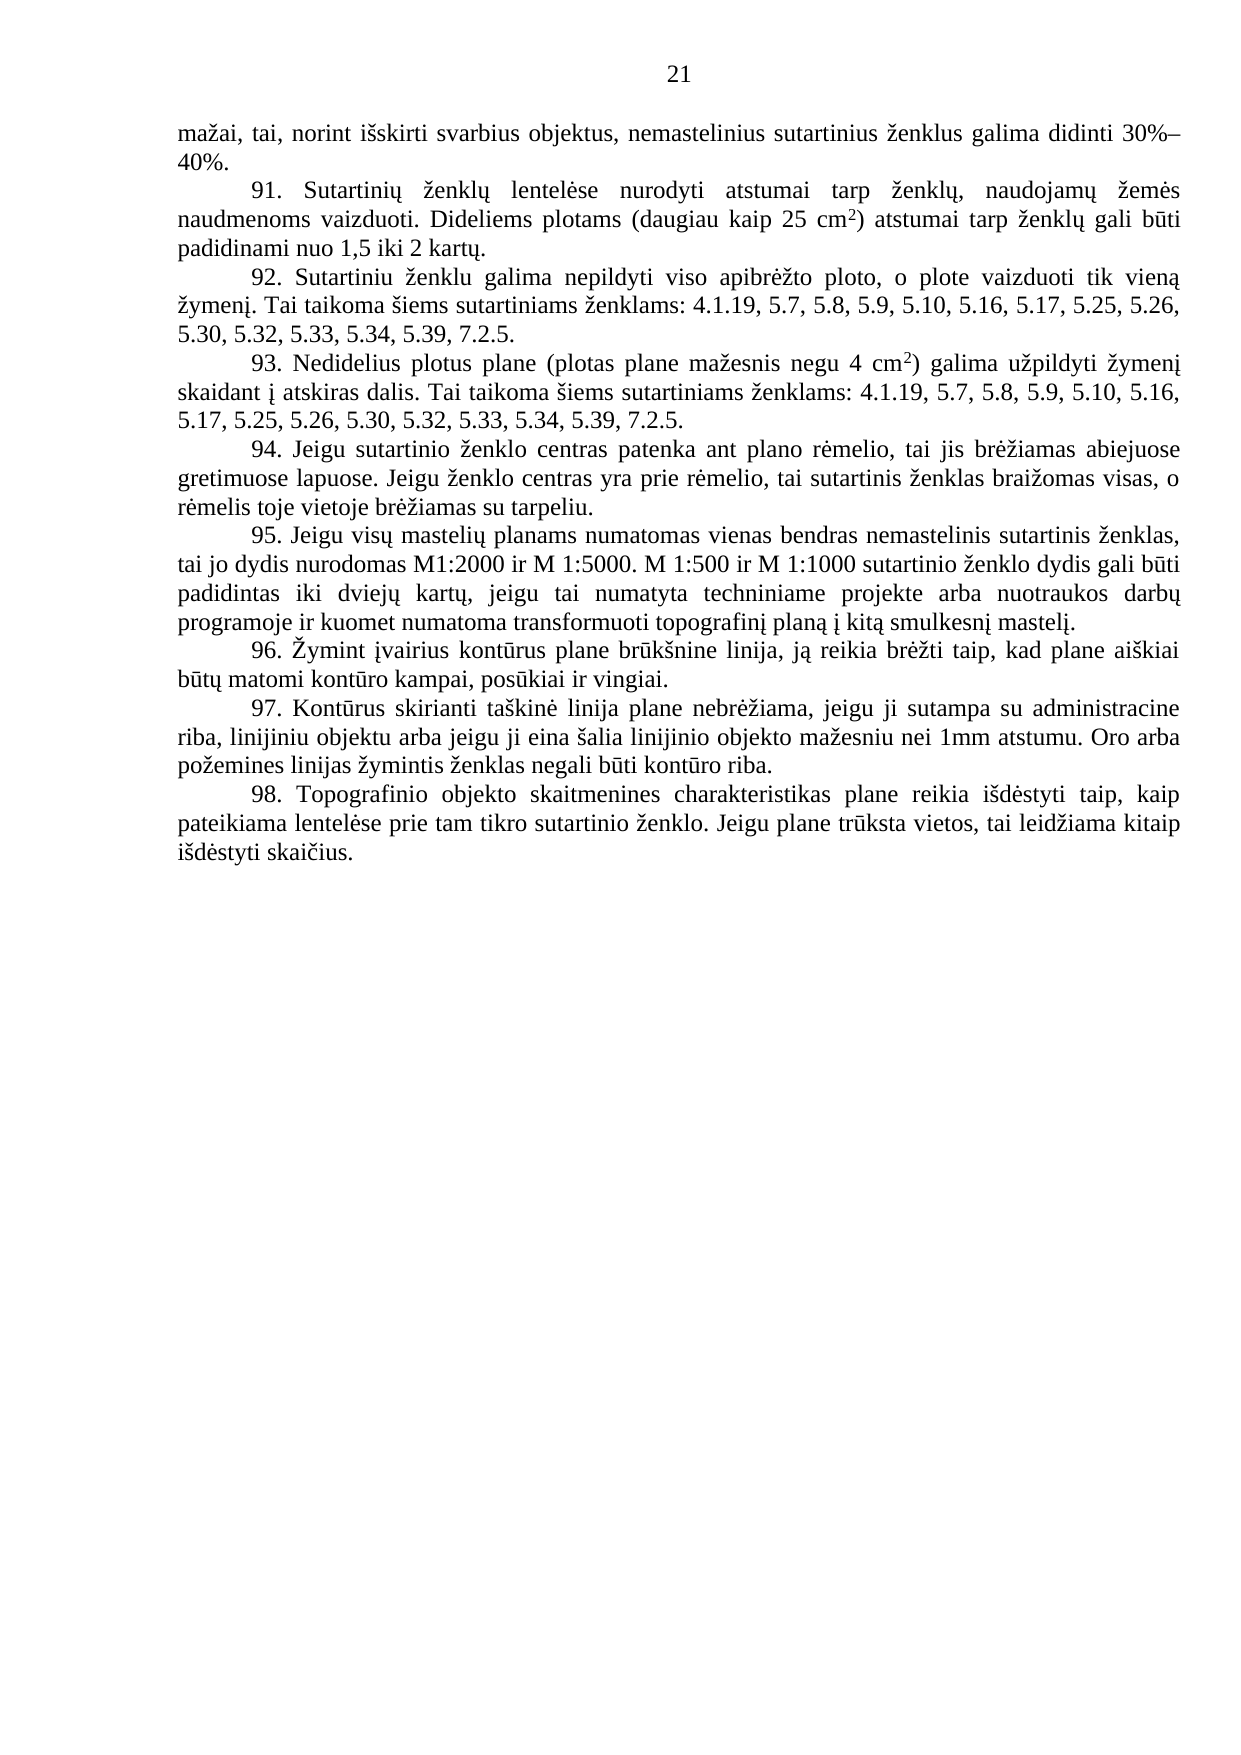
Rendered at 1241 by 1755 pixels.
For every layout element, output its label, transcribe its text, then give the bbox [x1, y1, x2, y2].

text 95. Jeigu visų mastelių planams numatomas vienas bendras nemastelinis sutartinis ženklas, tai jo dydis nurodomas M1:2000 ir M 1:5000. M 1:500 ir M 1:1000 sutartinio ženklo dydis gali būti padidintas iki dviejų kartų, jeigu tai numatyta techniniame projekte arba nuotraukos darbų programoje ir kuomet numatoma transformuoti topografinį planą į kitą smulkesnį mastelį. [177, 521, 1181, 636]
text 92. Sutartiniu ženklu galima nepildyti viso apibrėžto ploto, o plote vaizduoti tik vieną žymenį. Tai taikoma šiems sutartiniams ženklams: 4.1.19, 5.7, 5.8, 5.9, 5.10, 5.16, 5.17, 5.25, 5.26, 5.30, 5.32, 5.33, 5.34, 5.39, 7.2.5. [177, 262, 1181, 348]
text 91. Sutartinių ženklų lentelėse nurodyti atstumai tarp ženklų, naudojamų žemės naudmenoms vaizduoti. Dideliems plotams (daugiau kaip 25 cm2) atstumai tarp ženklų gali būti padidinami nuo 1,5 iki 2 kartų. [177, 176, 1181, 262]
text 97. Kontūrus skirianti taškinė linija plane nebrėžiama, jeigu ji sutampa su administracine riba, linijiniu objektu arba jeigu ji eina šalia linijinio objekto mažesniu nei 1mm atstumu. Oro arba požemines linijas žymintis ženklas negali būti kontūro riba. [177, 693, 1181, 779]
text 98. Topografinio objekto skaitmenines charakteristikas plane reikia išdėstyti taip, kaip pateikiama lentelėse prie tam tikro sutartinio ženklo. Jeigu plane trūksta vietos, tai leidžiama kitaip išdėstyti skaičius. [177, 779, 1181, 866]
text 93. Nedidelius plotus plane (plotas plane mažesnis negu 4 cm2) galima užpildyti žymenį skaidant į atskiras dalis. Tai taikoma šiems sutartiniams ženklams: 4.1.19, 5.7, 5.8, 5.9, 5.10, 5.16, 5.17, 5.25, 5.26, 5.30, 5.32, 5.33, 5.34, 5.39, 7.2.5. [177, 348, 1181, 434]
text 96. Žymint įvairius kontūrus plane brūkšnine linija, ją reikia brėžti taip, kad plane aiškiai būtų matomi kontūro kampai, posūkiai ir vingiai. [177, 636, 1181, 693]
text mažai, tai, norint išskirti svarbius objektus, nemastelinius sutartinius ženklus galima didinti 30%–40%. [177, 118, 1181, 176]
text 94. Jeigu sutartinio ženklo centras patenka ant plano rėmelio, tai jis brėžiamas abiejuose gretimuose lapuose. Jeigu ženklo centras yra prie rėmelio, tai sutartinis ženklas braižomas visas, o rėmelis toje vietoje brėžiamas su tarpeliu. [177, 434, 1181, 521]
